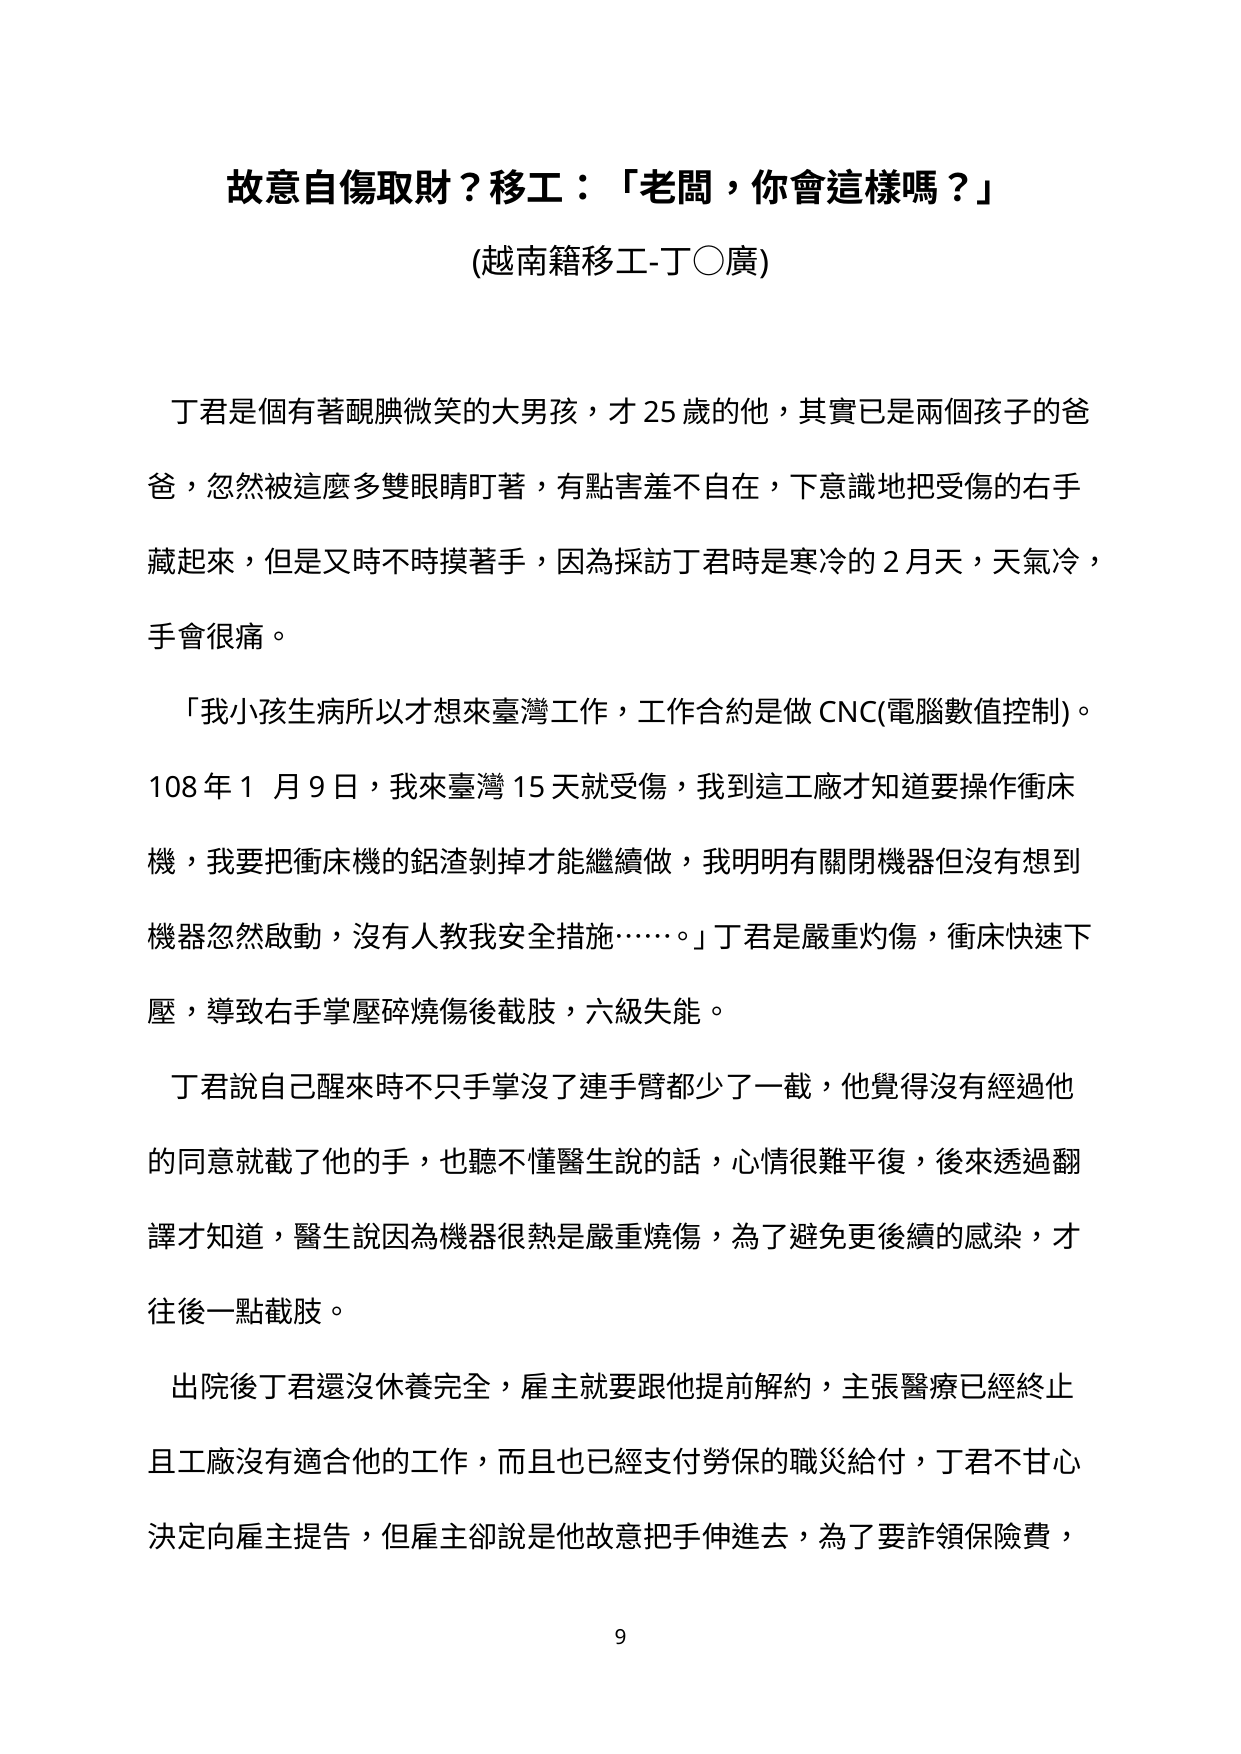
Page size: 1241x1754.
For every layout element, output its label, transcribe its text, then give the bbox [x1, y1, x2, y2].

text 出院後丁君還沒休養完全，雇主就要跟他提前解約，主張醫療已經終止且工廠沒有適合他的工作，而且也已經支付勞保的職災給付，丁君不甘心決定向雇主提告，但雇主卻說是他故意把手伸進去，為了要詐領保險費， [148, 1347, 1093, 1572]
text 丁君是個有著靦腆微笑的大男孩，才25歲的他，其實已是兩個孩子的爸爸，忽然被這麼多雙眼睛盯著，有點害羞不自在，下意識地把受傷的右手藏起來，但是又時不時摸著手，因為採訪丁君時是寒冷的2月天，天氣冷，手會很痛。 [148, 372, 1093, 672]
text 丁君說自己醒來時不只手掌沒了連手臂都少了一截，他覺得沒有經過他的同意就截了他的手，也聽不懂醫生說的話，心情很難平復，後來透過翻譯才知道，醫生說因為機器很熱是嚴重燒傷，為了避免更後續的感染，才往後一點截肢。 [148, 1047, 1093, 1347]
text 故意自傷取財？移工：「老闆，你會這樣嗎？」 (越南籍移工-丁○廣) [148, 147, 1093, 297]
text 「我小孩生病所以才想來臺灣工作，工作合約是做CNC(電腦數值控制)。108年1月9日，我來臺灣15天就受傷，我到這工廠才知道要操作衝床機，我要把衝床機的鋁渣剝掉才能繼續做，我明明有關閉機器但沒有想到機器忽然啟動，沒有人教我安全措施……。」丁君是嚴重灼傷，衝床快速下壓，導致右手掌壓碎燒傷後截肢，六級失能。 [148, 672, 1093, 1047]
